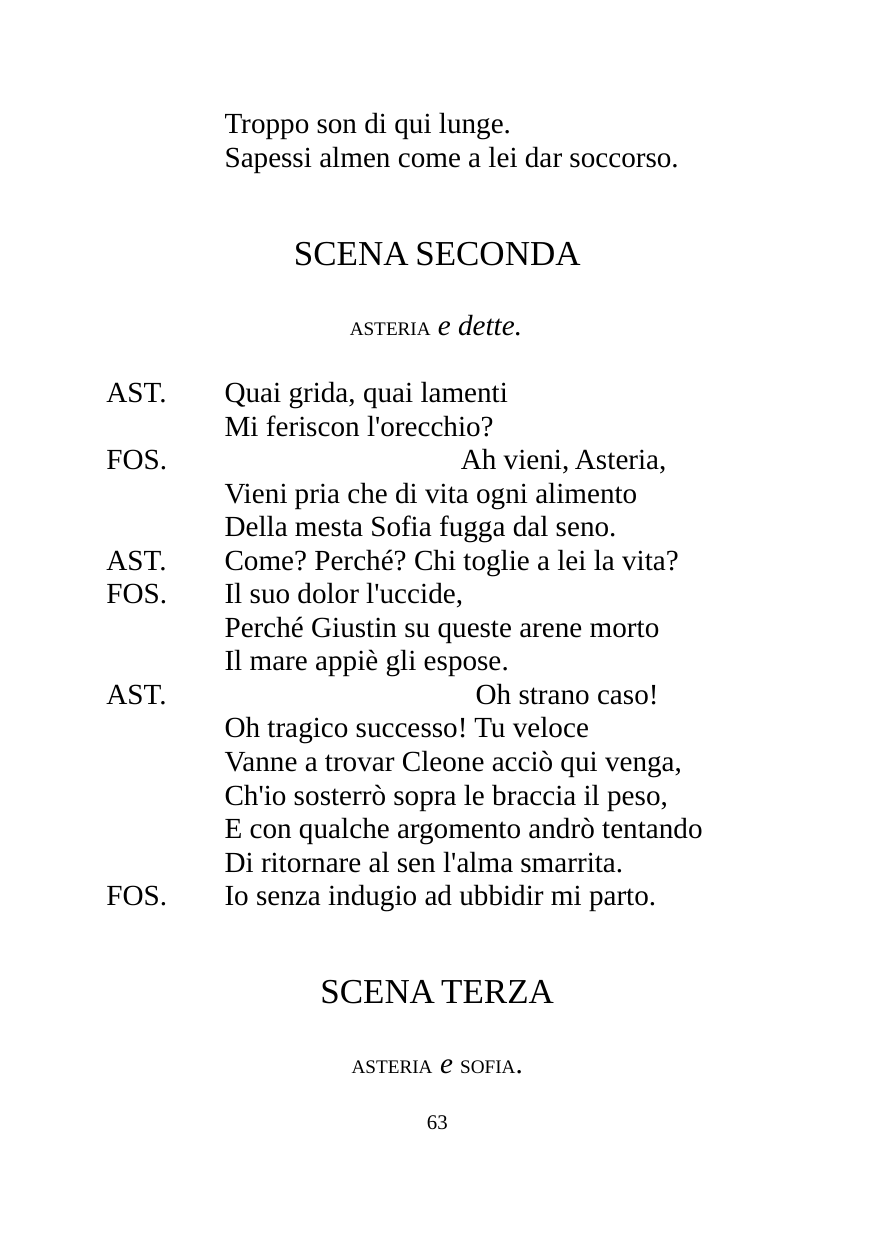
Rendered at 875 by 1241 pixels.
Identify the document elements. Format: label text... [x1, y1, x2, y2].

text FOS. Io senza indugio ad ubbidir mi parto. [106, 878, 768, 912]
text Vanne a trovar Cleone acciò qui venga, [224, 744, 768, 778]
subtitle SCENA TERZA [106, 971, 768, 1011]
text AST. Quai grida, quai lamenti [106, 375, 768, 409]
text Mi feriscon l'orecchio? [106, 409, 768, 442]
text Oh tragico successo! Tu veloce [224, 711, 768, 744]
text Il mare appiè gli espose. [224, 643, 768, 677]
text Ch'io sosterrò sopra le braccia il peso, [224, 778, 768, 811]
text Di ritornare al sen l'alma smarrita. [224, 845, 768, 878]
text Vieni pria che di vita ogni alimento [106, 476, 768, 509]
text Troppo son di qui lunge. [224, 106, 768, 140]
subtitle SCENA SECONDA [106, 232, 768, 273]
text Sapessi almen come a lei dar soccorso. [224, 140, 768, 173]
text asteria e sofia. [106, 1046, 768, 1080]
text AST. Oh strano caso! [106, 677, 768, 711]
text E con qualche argomento andrò tentando [224, 811, 768, 845]
text FOS. Il suo dolor l'uccide, [106, 576, 768, 610]
text Della mesta Sofia fugga dal seno. [106, 509, 768, 543]
text FOS. Ah vieni, Asteria, [106, 442, 768, 476]
text AST. Come? Perché? Chi toglie a lei la vita? [106, 543, 768, 576]
text asteria e dette. [106, 308, 768, 342]
text Perché Giustin su queste arene morto [224, 610, 768, 643]
